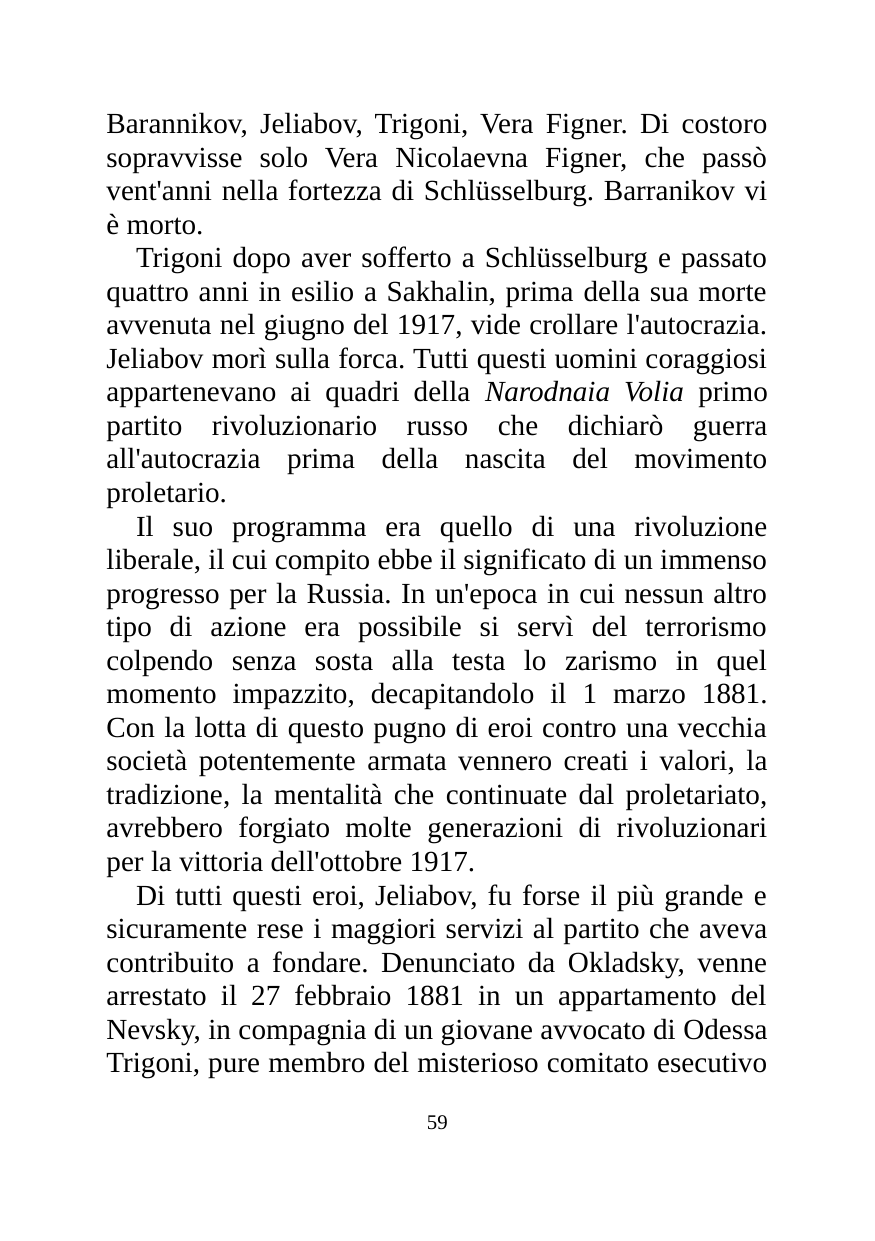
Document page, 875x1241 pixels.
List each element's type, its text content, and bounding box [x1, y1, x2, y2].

text Barannikov, Jeliabov, Trigoni, Vera Figner. Di costoro sopravvisse solo Vera Nicolaevna Figner, che passò vent'anni nella fortezza di Schlüsselburg. Barranikov vi è morto. [106, 106, 768, 240]
text Di tutti questi eroi, Jeliabov, fu forse il più grande e sicuramente rese i maggiori servizi al partito che aveva contribuito a fondare. Denunciato da Okladsky, venne arrestato il 27 febbraio 1881 in un appartamento del Nevsky, in compagnia di un giovane avvocato di Odessa Trigoni, pure membro del misterioso comitato esecutivo [106, 878, 768, 1079]
text Il suo programma era quello di una rivoluzione liberale, il cui compito ebbe il significato di un immenso progresso per la Russia. In un'epoca in cui nessun altro tipo di azione era possibile si servì del terrorismo colpendo senza sosta alla testa lo zarismo in quel momento impazzito, decapitandolo il 1 marzo 1881. Con la lotta di questo pugno di eroi contro una vecchia società potentemente armata vennero creati i valori, la tradizione, la mentalità che continuate dal proletariato, avrebbero forgiato molte generazioni di rivoluzionari per la vittoria dell'ottobre 1917. [106, 509, 768, 878]
text Trigoni dopo aver sofferto a Schlüsselburg e passato quattro anni in esilio a Sakhalin, prima della sua morte avvenuta nel giugno del 1917, vide crollare l'autocrazia. Jeliabov morì sulla forca. Tutti questi uomini coraggiosi appartenevano ai quadri della Narodnaia Volia primo partito rivoluzionario russo che dichiarò guerra all'autocrazia prima della nascita del movimento proletario. [106, 240, 768, 509]
